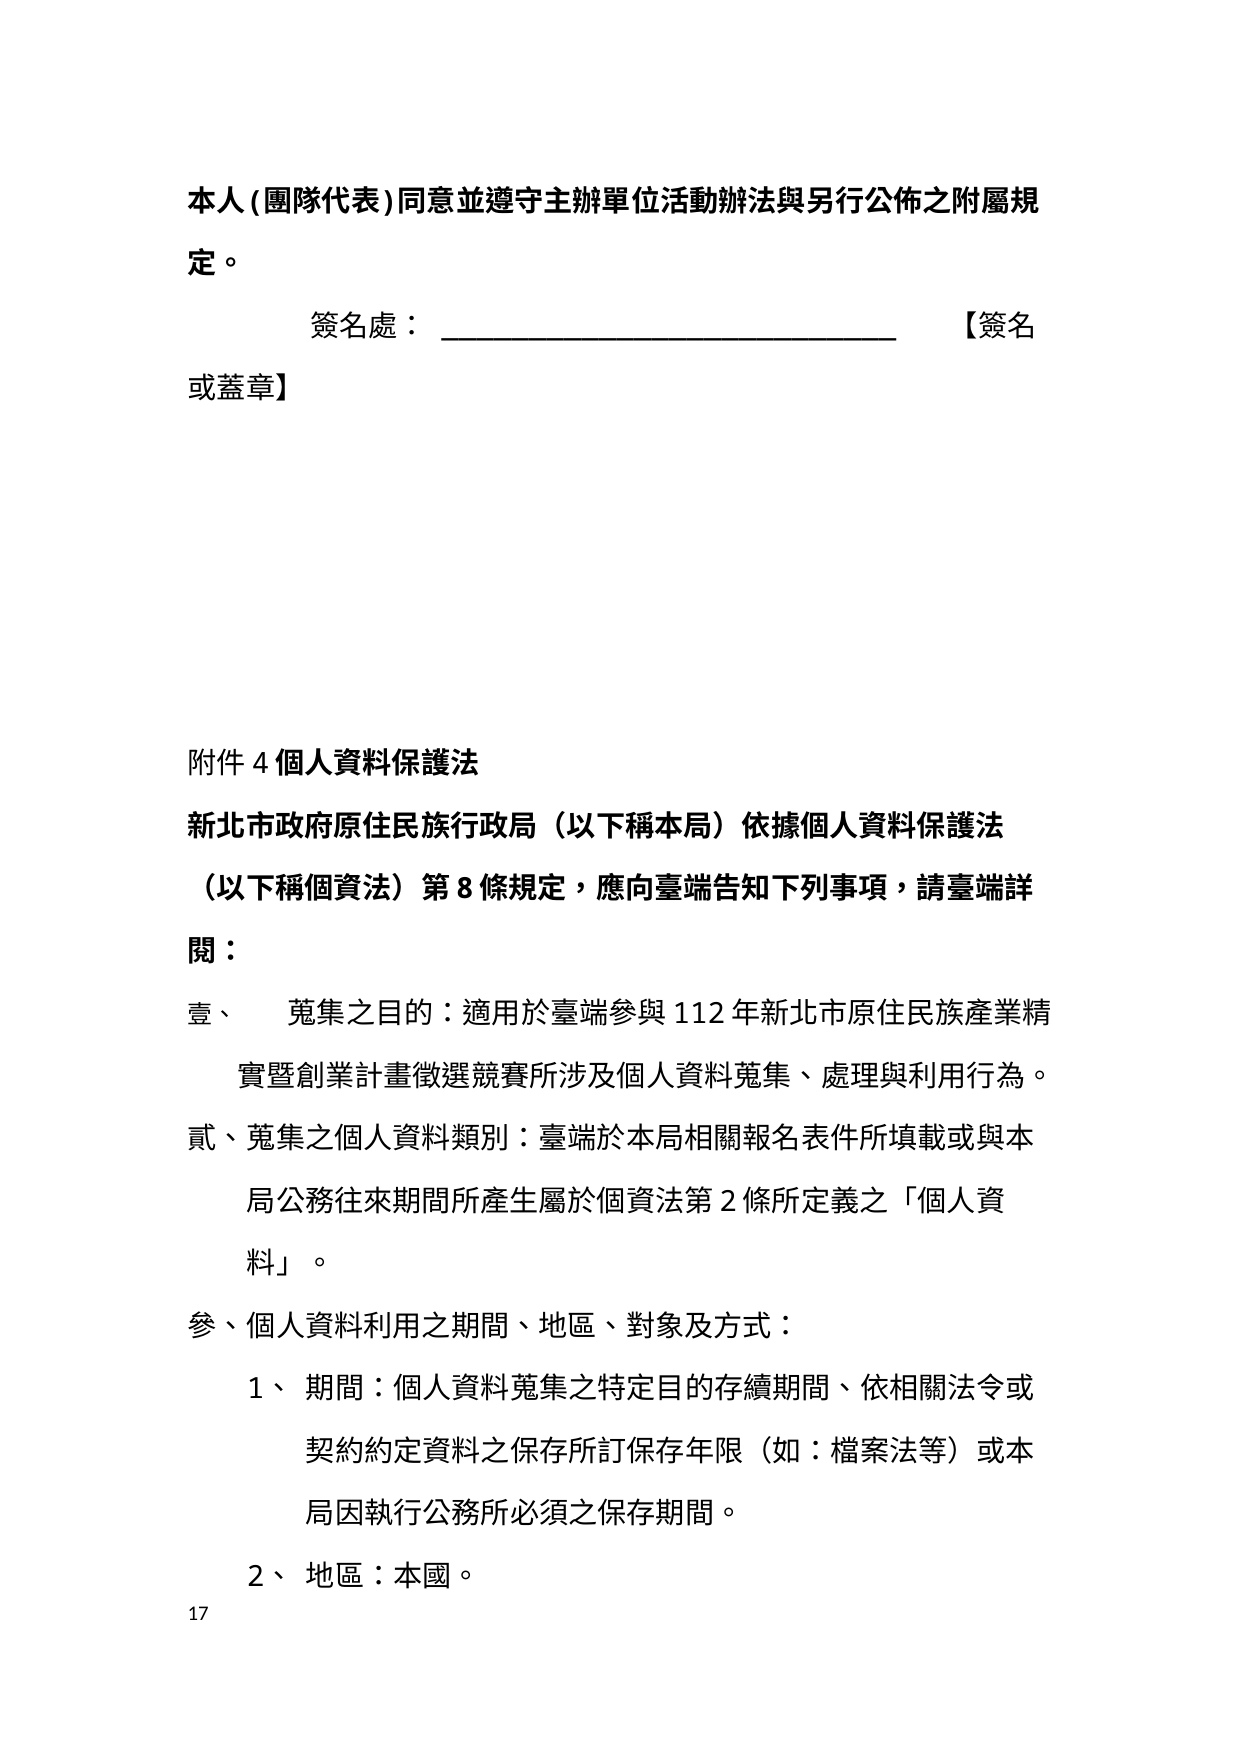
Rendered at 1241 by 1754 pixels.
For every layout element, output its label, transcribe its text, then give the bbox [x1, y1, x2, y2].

list 個人資料利用之期間、地區、對象及方式： [187, 1282, 1053, 1344]
text 簽名處： __________________________ 【簽名或蓋章】 [187, 282, 1053, 407]
list 蒐集之個人資料類別：臺端於本局相關報名表件所填載或與本局公務往來期間所產生屬於個資法第2條所定義之「個人資料」。 [187, 1094, 1053, 1282]
list 地區：本國。 [247, 1532, 1053, 1594]
text 附件4個人資料保護法 [187, 719, 1053, 782]
text 本人(團隊代表)同意並遵守主辦單位活動辦法與另行公佈之附屬規定。 [187, 157, 1053, 282]
list 期間：個人資料蒐集之特定目的存續期間、依相關法令或契約約定資料之保存所訂保存年限（如：檔案法等）或本局因執行公務所必須之保存期間。 [247, 1344, 1053, 1532]
list 蒐集之目的：適用於臺端參與112年新北市原住民族產業精實暨創業計畫徵選競賽所涉及個人資料蒐集、處理與利用行為。 [187, 969, 1053, 1094]
text 新北市政府原住民族行政局（以下稱本局）依據個人資料保護法（以下稱個資法）第8條規定，應向臺端告知下列事項，請臺端詳閱： [187, 782, 1053, 969]
